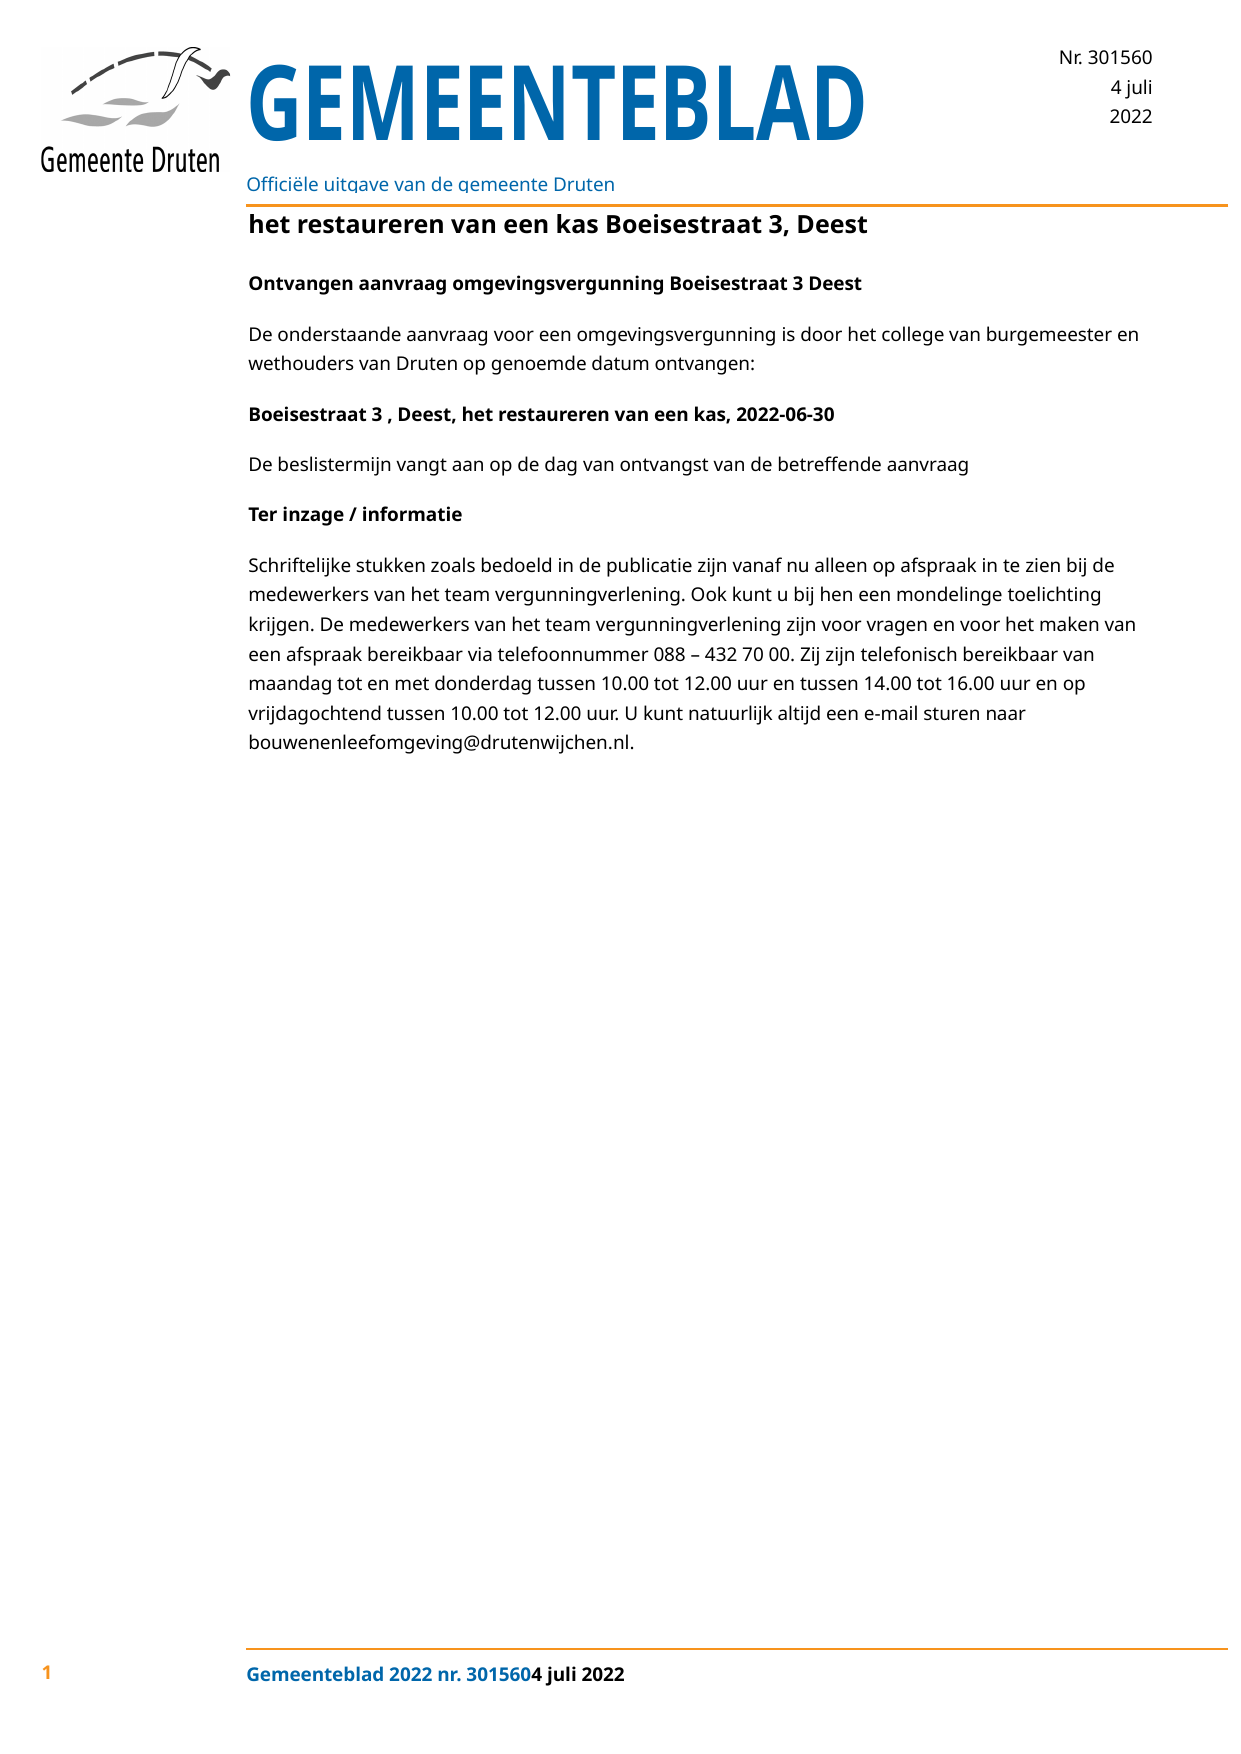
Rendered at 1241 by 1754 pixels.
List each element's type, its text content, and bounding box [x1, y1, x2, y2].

text Schriftelijke stukken zoals bedoeld in de publicatie zijn vanaf nu alleen op afspraak in te zien bij de medewerkers van het team vergunningverlening. Ook kunt u bij hen een mondelinge toelichting krijgen. De medewerkers van het team vergunningverlening zijn voor vragen en voor het maken van een afspraak bereikbaar via telefoonnummer 088 – 432 70 00. Zij zijn telefonisch bereikbaar van maandag tot en met donderdag tussen 10.00 tot 12.00 uur en tussen 14.00 tot 16.00 uur en op vrijdagochtend tussen 10.00 tot 12.00 uur. U kunt natuurlijk altijd een e-mail sturen naar bouwenenleefomgeving@drutenwijchen.nl. [248, 552, 1152, 755]
text De beslistermijn vangt aan op de dag van ontvangst van de betreffende aanvraag [248, 451, 1152, 477]
text De onderstaande aanvraag voor een omgevingsvergunning is door het college van burgemeester en wethouders van Druten op genoemde datum ontvangen: [248, 321, 1152, 376]
text Ter inzage / informatie [248, 502, 1152, 527]
picture [41, 47, 231, 172]
text Ontvangen aanvraag omgevingsvergunning Boeisestraat 3 Deest [248, 270, 1152, 296]
text het restaureren van een kas Boeisestraat 3, Deest [248, 207, 1152, 241]
text Boeisestraat 3 , Deest, het restaureren van een kas, 2022-06-30 [248, 401, 1152, 426]
